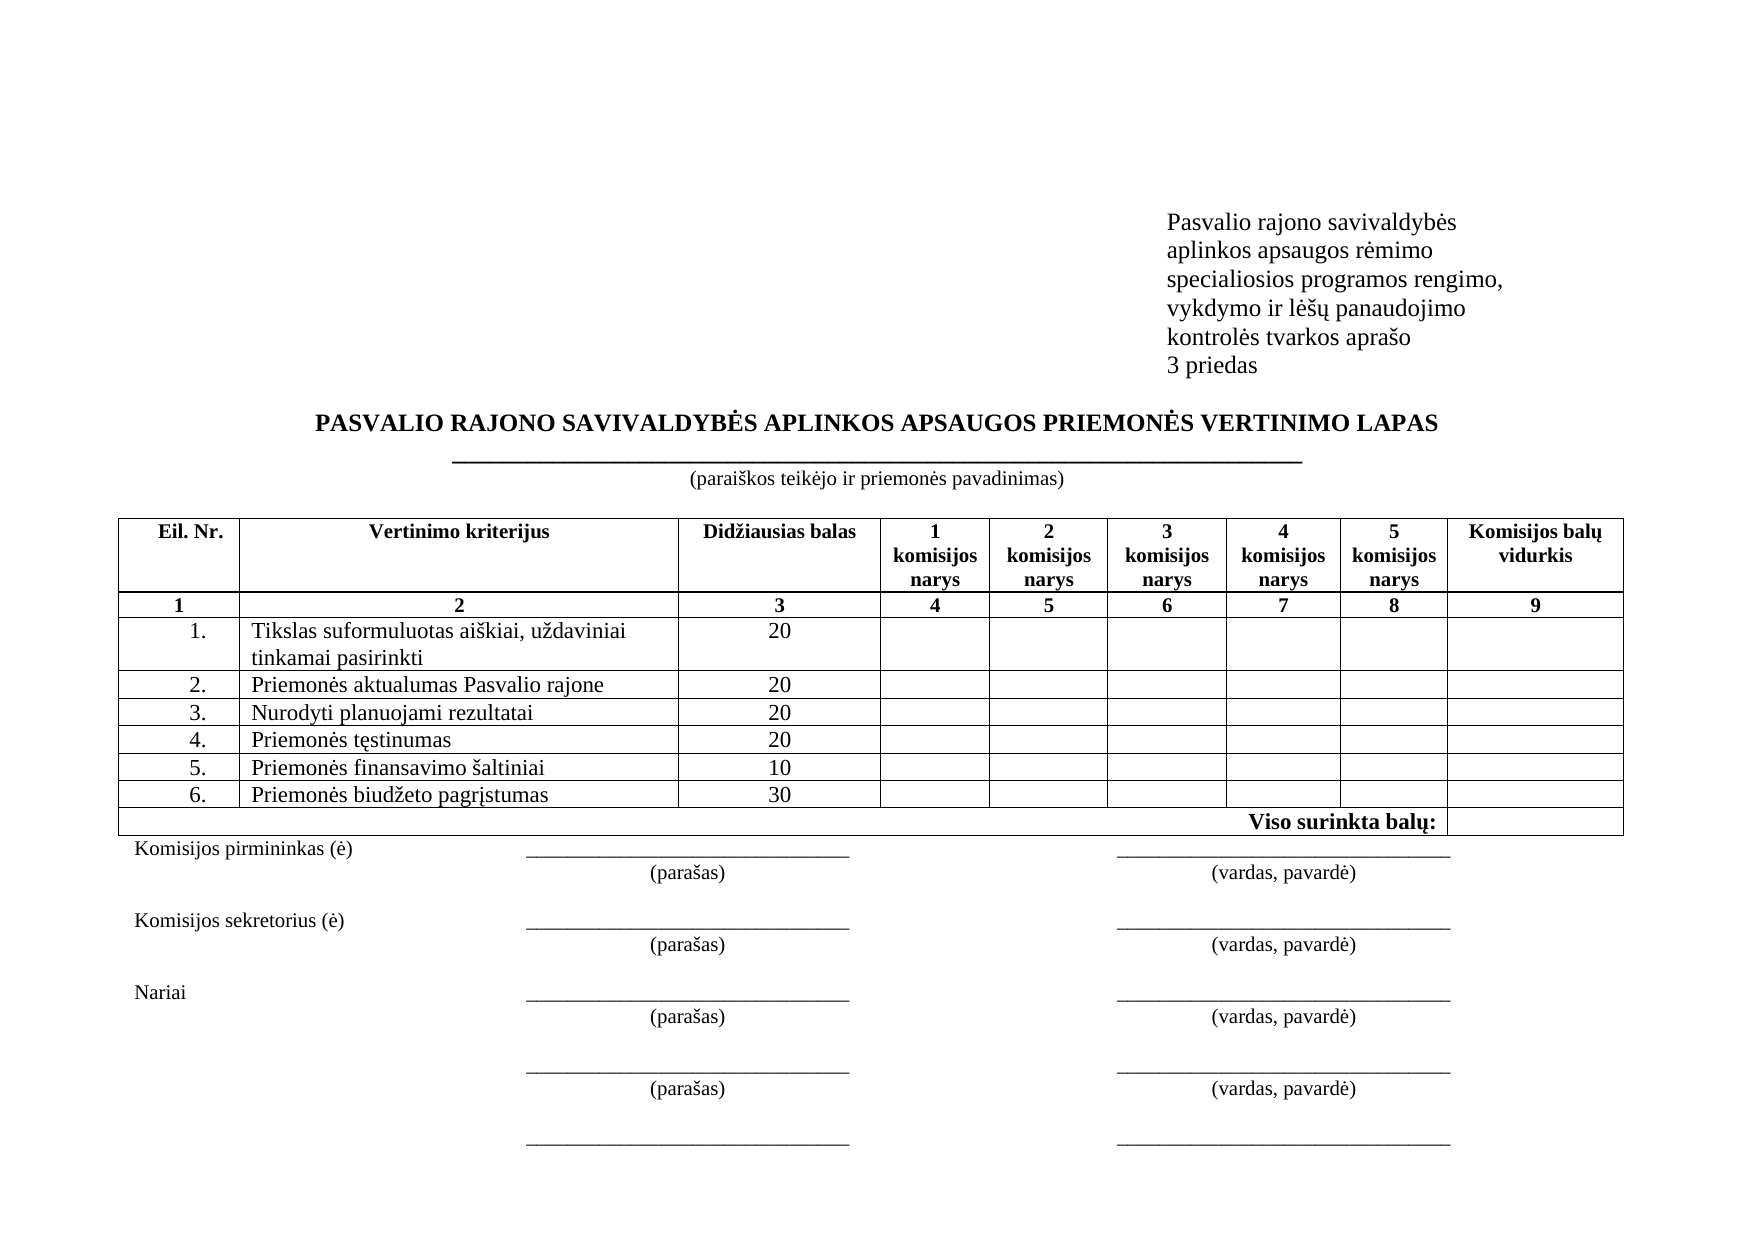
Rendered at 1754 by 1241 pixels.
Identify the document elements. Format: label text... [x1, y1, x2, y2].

table_header 1 komisijos narys [881, 519, 989, 591]
table_cell [118, 1076, 123, 1100]
table_header Komisijos balų vidurkis [1448, 519, 1623, 591]
table_header 5 komisijos narys [1341, 519, 1447, 591]
table_cell [1341, 726, 1447, 752]
table_cell [118, 908, 123, 932]
table_cell Nariai [123, 980, 431, 1004]
table_cell [990, 781, 1107, 807]
table_cell _______________________________ [431, 1052, 944, 1076]
table_header Vertinimo kriterijus [240, 519, 678, 591]
table_cell [123, 1100, 431, 1124]
table_cell 4. [119, 726, 239, 752]
table_cell [1227, 754, 1340, 780]
table_cell [1448, 671, 1623, 698]
table_cell (vardas, pavardė) [944, 860, 1623, 884]
table_cell 1. [119, 618, 239, 670]
table_cell [431, 1028, 944, 1052]
table_cell [881, 618, 989, 670]
table_cell Nurodyti planuojami rezultatai [240, 699, 678, 725]
table_cell [118, 860, 123, 884]
table_cell 2 [240, 593, 678, 617]
table_cell [1341, 618, 1447, 670]
text vykdymo ir lėšų panaudojimo [1167, 293, 1636, 322]
text aplinkos apsaugos rėmimo [1167, 235, 1636, 264]
table_cell (vardas, pavardė) [944, 1004, 1623, 1028]
table_cell [881, 699, 989, 725]
table_cell [1227, 671, 1340, 698]
table_cell [1108, 781, 1226, 807]
table_cell [1448, 618, 1623, 670]
table_cell [881, 671, 989, 698]
table_cell ________________________________ [944, 836, 1623, 860]
table_cell [123, 1004, 431, 1028]
text (paraiškos teikėjo ir priemonės pavadinimas) [118, 465, 1636, 489]
table_cell [118, 1004, 123, 1028]
table_cell [123, 932, 431, 956]
table_cell 20 [679, 699, 880, 725]
table_cell Priemonės aktualumas Pasvalio rajone [240, 671, 678, 698]
table_cell [881, 754, 989, 780]
table_cell [431, 1100, 944, 1124]
table_cell (vardas, pavardė) [944, 1076, 1623, 1100]
table_cell [1108, 754, 1226, 780]
text kontrolės tvarkos aprašo [1167, 322, 1636, 350]
text Pasvalio rajono savivaldybės [1167, 207, 1636, 235]
table_cell Priemonės finansavimo šaltiniai [240, 754, 678, 780]
table_cell ________________________________ [944, 908, 1623, 932]
table_cell Komisijos pirmininkas (ė) [123, 836, 431, 860]
table_cell [118, 956, 123, 980]
table_cell [118, 836, 123, 860]
table_cell [1227, 699, 1340, 725]
table_cell [431, 884, 944, 908]
table_cell Priemonės biudžeto pagrįstumas [240, 781, 678, 807]
table_cell [990, 754, 1107, 780]
table_cell [123, 956, 431, 980]
table_cell [118, 1100, 123, 1124]
table_cell (parašas) [431, 860, 944, 884]
table_cell _______________________________ [431, 908, 944, 932]
table_cell [123, 1125, 431, 1148]
table_cell Komisijos sekretorius (ė) [123, 908, 431, 932]
text specialiosios programos rengimo, [1167, 264, 1636, 293]
table_cell [990, 726, 1107, 752]
table_cell [1108, 671, 1226, 698]
table_cell [118, 932, 123, 956]
table_cell [1341, 699, 1447, 725]
text ____________________________________________________________________ [118, 437, 1636, 465]
table_cell [123, 884, 431, 908]
table_cell [123, 1028, 431, 1052]
table_cell [1227, 781, 1340, 807]
table_cell [1227, 618, 1340, 670]
table_cell 20 [679, 671, 880, 698]
table_header 4 komisijos narys [1227, 519, 1340, 591]
table_cell [944, 956, 1623, 980]
table_cell [123, 860, 431, 884]
table_cell (vardas, pavardė) [944, 932, 1623, 956]
table_cell [118, 1028, 123, 1052]
table_cell 4 [881, 593, 989, 617]
table_header 2 komisijos narys [990, 519, 1107, 591]
table_cell [1448, 808, 1623, 835]
table_cell 6 [1108, 593, 1226, 617]
table_cell 8 [1341, 593, 1447, 617]
table_cell [990, 671, 1107, 698]
text 3 priedas [1167, 350, 1636, 379]
table_cell [990, 618, 1107, 670]
table_cell 2. [119, 671, 239, 698]
table_cell [944, 884, 1623, 908]
table_cell [881, 781, 989, 807]
table_cell [1108, 618, 1226, 670]
table_cell [118, 1125, 123, 1148]
table_cell 7 [1227, 593, 1340, 617]
table_cell [1108, 699, 1226, 725]
table_cell 20 [679, 726, 880, 752]
table_cell 3 [679, 593, 880, 617]
table_cell [1341, 754, 1447, 780]
table_cell [990, 699, 1107, 725]
table_cell 6. [119, 781, 239, 807]
table_cell _______________________________ [431, 836, 944, 860]
table_cell [118, 884, 123, 908]
table_cell [1448, 781, 1623, 807]
table_cell _______________________________ [431, 1125, 944, 1148]
table_cell 5 [990, 593, 1107, 617]
table_cell ________________________________ [944, 980, 1623, 1004]
table_cell ________________________________ [944, 1052, 1623, 1076]
table_cell [118, 980, 123, 1004]
table_header 3 komisijos narys [1108, 519, 1226, 591]
table_cell [1341, 671, 1447, 698]
table_cell 9 [1448, 593, 1623, 617]
table_cell 10 [679, 754, 880, 780]
table_cell (parašas) [431, 932, 944, 956]
table_cell (parašas) [431, 1076, 944, 1100]
table_cell [123, 1076, 431, 1100]
table_cell [1448, 699, 1623, 725]
table_cell [944, 1100, 1623, 1124]
table_cell Viso surinkta balų: [119, 808, 1447, 835]
table_cell [1448, 726, 1623, 752]
table_cell [944, 1028, 1623, 1052]
table_cell Tikslas suformuluotas aiškiai, uždaviniai tinkamai pasirinkti [240, 618, 678, 670]
text PASVALIO RAJONO SAVIVALDYBĖS APLINKOS APSAUGOS PRIEMONĖS VERTINIMO LAPAS [118, 408, 1636, 437]
table_cell _______________________________ [431, 980, 944, 1004]
table_cell (parašas) [431, 1004, 944, 1028]
table_cell [1227, 726, 1340, 752]
table_cell 1 [119, 593, 239, 617]
table_cell [1341, 781, 1447, 807]
table_header Eil. Nr. [119, 519, 239, 591]
table_cell 20 [679, 618, 880, 670]
table_cell [1108, 726, 1226, 752]
table_cell 5. [119, 754, 239, 780]
table_cell 30 [679, 781, 880, 807]
table_header Didžiausias balas [679, 519, 880, 591]
table_cell [118, 1052, 123, 1076]
table_cell [431, 956, 944, 980]
table_cell [881, 726, 989, 752]
table_cell ________________________________ [944, 1125, 1623, 1148]
table_cell Priemonės tęstinumas [240, 726, 678, 752]
table_cell [123, 1052, 431, 1076]
table_cell [1448, 754, 1623, 780]
table_cell 3. [119, 699, 239, 725]
